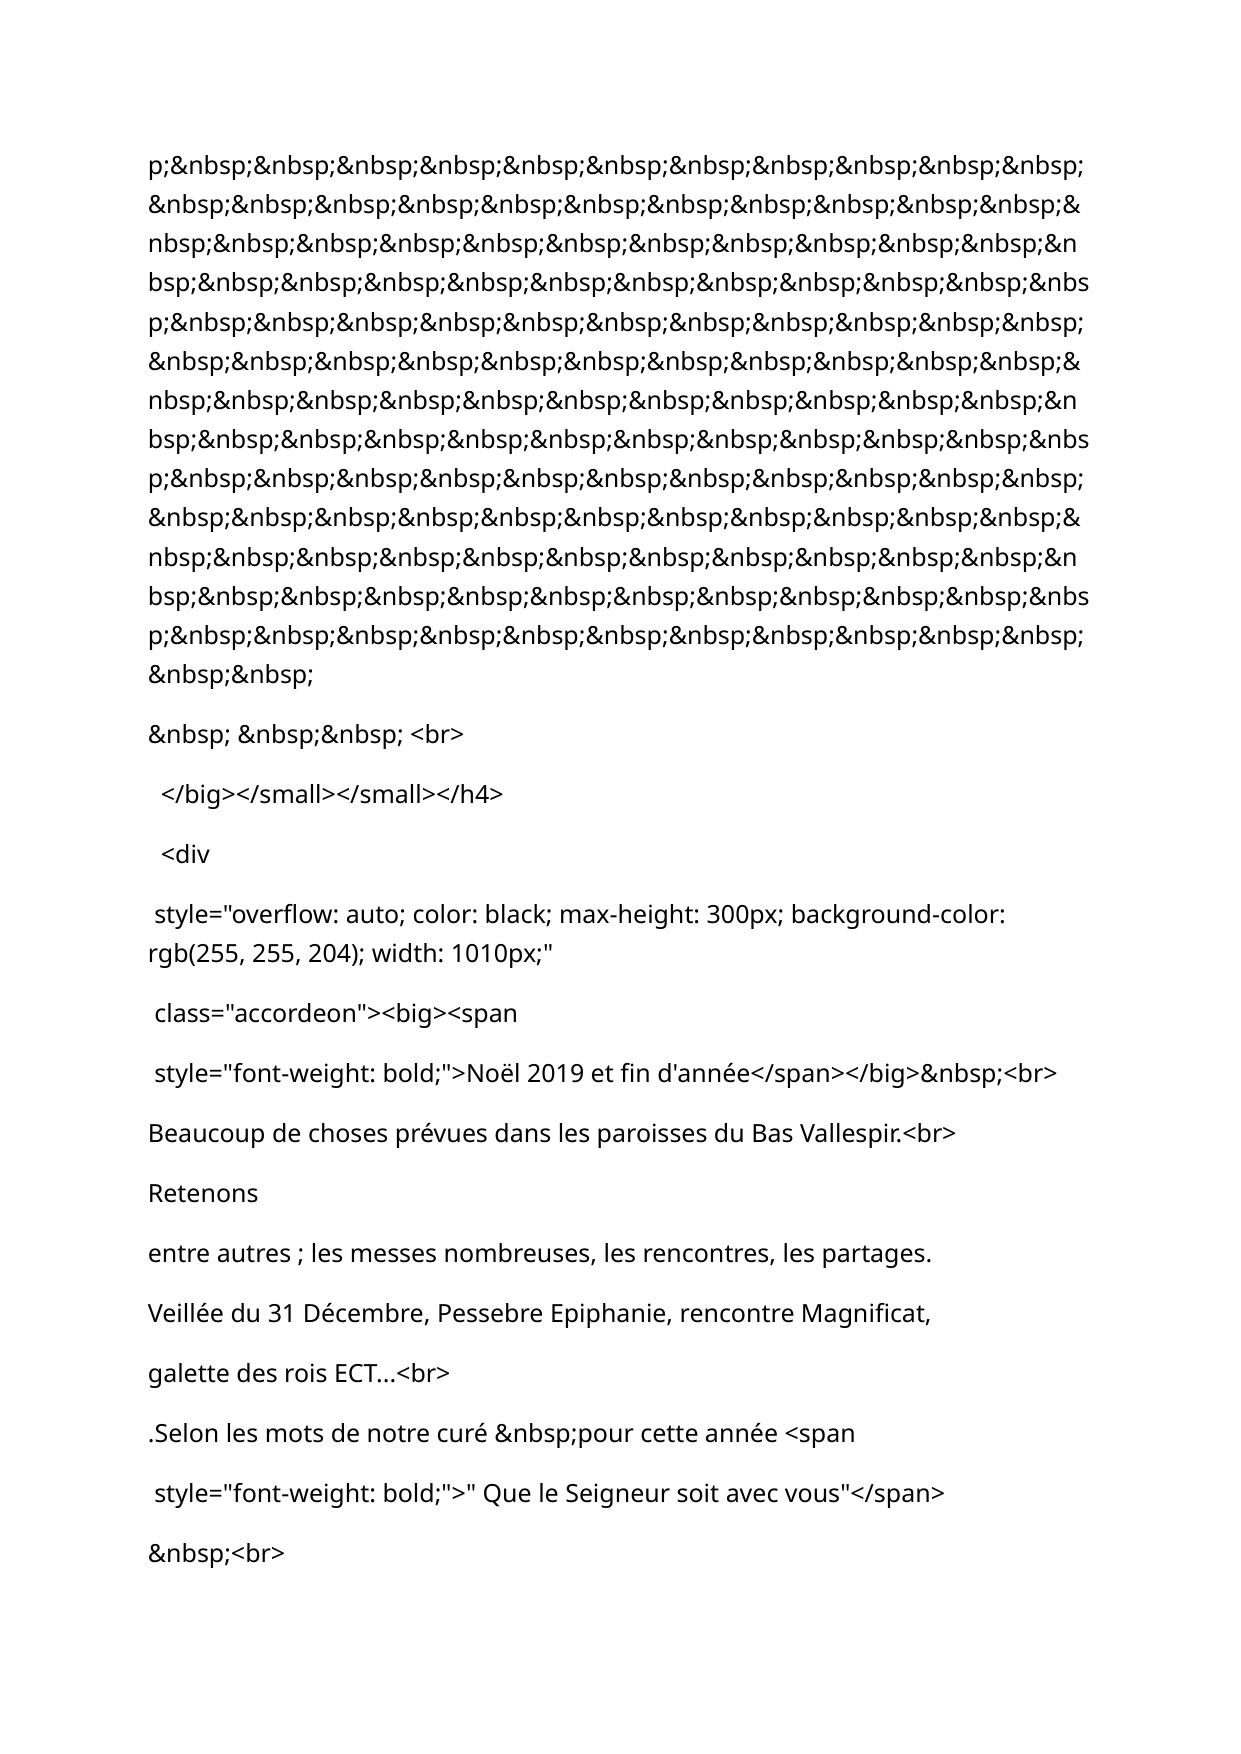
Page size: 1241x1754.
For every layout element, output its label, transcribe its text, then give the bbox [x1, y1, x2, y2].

text <div [148, 837, 1093, 871]
text class="accordeon"><big><span [148, 996, 1093, 1030]
text p;&nbsp;&nbsp;&nbsp;&nbsp;&nbsp;&nbsp;&nbsp;&nbsp;&nbsp;&nbsp;&nbsp;&nbsp;&nbsp;&nbsp;&nbsp;&nbsp;&nbsp;&nbsp;&nbsp;&nbsp;&nbsp;&nbsp;&nbsp;&nbsp;&nbsp;&nbsp;&nbsp;&nbsp;&nbsp;&nbsp;&nbsp;&nbsp;&nbsp;&nbsp;&nbsp;&nbsp;&nbsp;&nbsp;&nbsp;&nbsp;&nbsp;&nbsp;&nbsp;&nbsp;&nbsp;&nbsp;&nbsp;&nbsp;&nbsp;&nbsp;&nbsp;&nbsp;&nbsp;&nbsp;&nbsp;&nbsp;&nbsp;&nbsp;&nbsp;&nbsp;&nbsp;&nbsp;&nbsp;&nbsp;&nbsp;&nbsp;&nbsp;&nbsp;&nbsp;&nbsp;&nbsp;&nbsp;&nbsp;&nbsp;&nbsp;&nbsp;&nbsp;&nbsp;&nbsp;&nbsp;&nbsp;&nbsp;&nbsp;&nbsp;&nbsp;&nbsp;&nbsp;&nbsp;&nbsp;&nbsp;&nbsp;&nbsp;&nbsp;&nbsp;&nbsp;&nbsp;&nbsp;&nbsp;&nbsp;&nbsp;&nbsp;&nbsp;&nbsp;&nbsp;&nbsp;&nbsp;&nbsp;&nbsp;&nbsp;&nbsp;&nbsp;&nbsp;&nbsp;&nbsp;&nbsp;&nbsp;&nbsp;&nbsp;&nbsp;&nbsp;&nbsp;&nbsp;&nbsp;&nbsp;&nbsp;&nbsp;&nbsp;&nbsp;&nbsp;&nbsp;&nbsp;&nbsp;&nbsp;&nbsp;&nbsp;&nbsp;&nbsp;&nbsp;&nbsp;&nbsp;&nbsp;&nbsp;&nbsp;&nbsp;&nbsp;&nbsp;&nbsp;&nbsp; [148, 148, 1093, 691]
text Beaucoup de choses prévues dans les paroisses du Bas Vallespir.<br> [148, 1116, 1093, 1150]
text style="font-weight: bold;">Noël 2019 et fin d'année</span></big>&nbsp;<br> [148, 1056, 1093, 1090]
text entre autres ; les messes nombreuses, les rencontres, les partages. [148, 1236, 1093, 1270]
text style="font-weight: bold;">" Que le Seigneur soit avec vous"</span> [148, 1476, 1093, 1510]
text style="overflow: auto; color: black; max-height: 300px; background-color: rgb(255, 255, 204); width: 1010px;" [148, 897, 1093, 970]
text galette des rois ECT...<br> [148, 1356, 1093, 1390]
text Veillée du 31 Décembre, Pessebre Epiphanie, rencontre Magnificat, [148, 1296, 1093, 1330]
text &nbsp; &nbsp;&nbsp; <br> [148, 717, 1093, 751]
text Retenons [148, 1176, 1093, 1210]
text &nbsp;<br> [148, 1536, 1093, 1570]
text </big></small></small></h4> [148, 777, 1093, 811]
text .Selon les mots de notre curé &nbsp;pour cette année <span [148, 1416, 1093, 1450]
